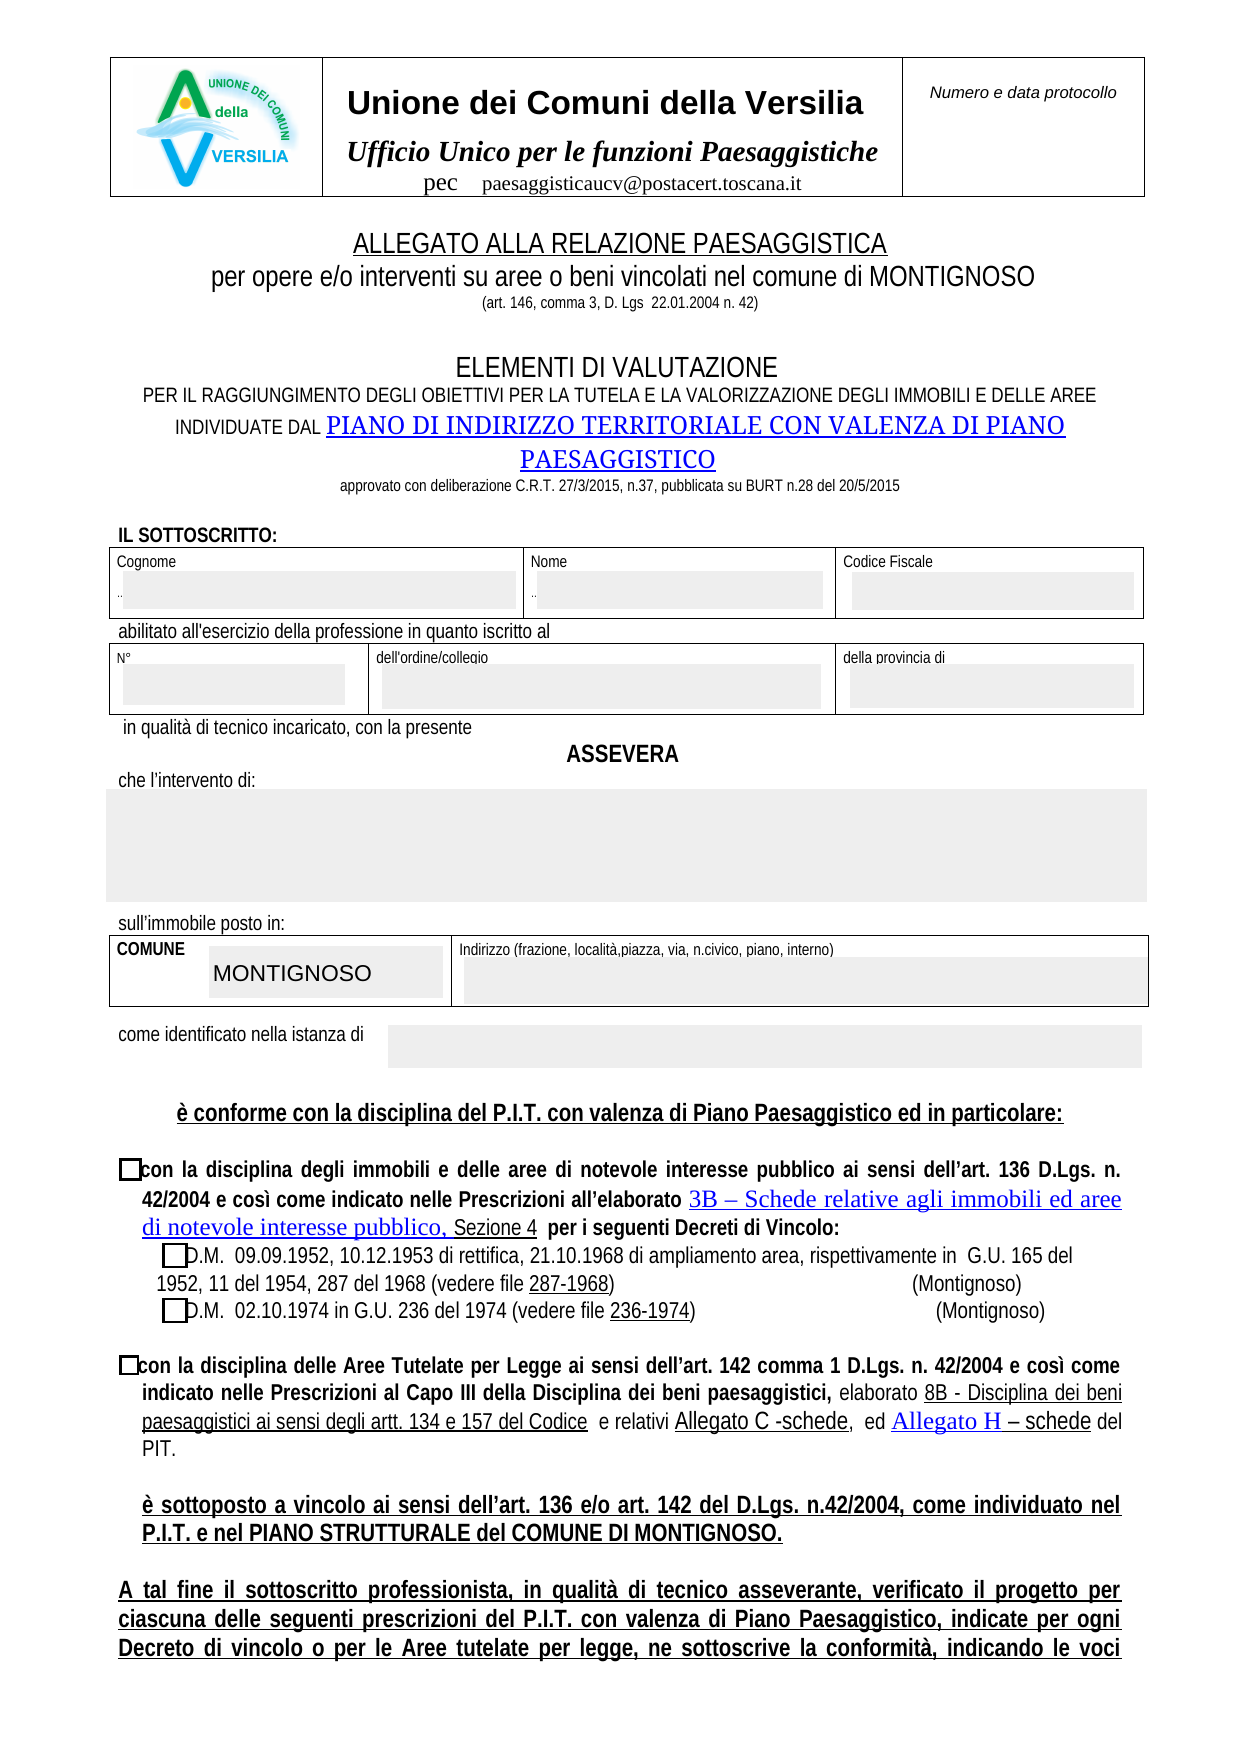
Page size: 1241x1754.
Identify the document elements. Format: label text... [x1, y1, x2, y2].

table_header della provincia di [836, 644, 1143, 714]
text con la disciplina degli immobili e delle aree di notevole interesse pubblico ai sensi dell’art. 136 D.Lgs. n. 42/2004 e così come indicato nelle Prescrizioni all’elaborato 3B – Schede relative agli immobili ed aree di notevole interesse pubblico, Sezione 4 per i seguenti Decreti di Vincolo: [118, 1155, 1122, 1241]
table_header Cognome ……………………………………………………………... [110, 548, 523, 618]
text ELEMENTI DI VALUTAZIONE [118, 350, 1122, 383]
text è conforme con la disciplina del P.I.T. con valenza di Piano Paesaggistico ed in particolare: [118, 1098, 1122, 1127]
table_header Indirizzo (frazione, località,piazza, via, n.civico, piano, interno) [452, 936, 1148, 1006]
subtitle per opere e/o interventi su aree o beni vincolati nel comune di MONTIGNOSO [118, 259, 1122, 293]
table_header Numero e data protocollo [903, 58, 1144, 196]
text PER IL RAGGIUNGIMENTO DEGLI OBIETTIVI PER LA TUTELA E LA VALORIZZAZIONE DEGLI IMMOBILI E DELLE AREE INDIVIDUATE DAL PIANO DI INDIRIZZO TERRITORIALE CON VALENZA DI PIANO PAESAGGISTICO [118, 383, 1122, 476]
text ciascuna delle seguenti prescrizioni del P.I.T. con valenza di Piano Paesaggistico, indicate per ogni [118, 1602, 1122, 1629]
text D.M. 02.10.1974 in G.U. 236 del 1974 (vedere file 236-1974) (Montignoso) [185, 1296, 1122, 1325]
picture [133, 65, 300, 189]
text A tal fine il sottoscritto professionista, in qualità di tecnico asseverante, verificato il progetto per [118, 1576, 1122, 1600]
table_header Unione dei Comuni della Versilia Ufficio Unico per le funzioni Paesaggistiche pec paesaggisticaucv@postacert.toscana.it [323, 58, 902, 196]
text approvato con deliberazione C.R.T. 27/3/2015, n.37, pubblicata su BURT n.28 del 20/5/2015 [118, 476, 1122, 495]
text Decreto di vincolo o per le Aree tutelate per legge, ne sottoscrive la conformità, indicando le voci [118, 1630, 1122, 1658]
subtitle IL SOTTOSCRITTO: [118, 523, 1122, 547]
table_header N° [110, 644, 368, 714]
subtitle ALLEGATO ALLA RELAZIONE PAESAGGISTICA [118, 226, 1122, 259]
table_header Nome …………………………………… [524, 548, 835, 618]
table_header dell'ordine/collegio [369, 644, 835, 714]
text che l’intervento di: [118, 768, 1122, 789]
text P.I.T. e nel PIANO STRUTTURALE del COMUNE DI MONTIGNOSO. [142, 1516, 1122, 1547]
text è sottoposto a vincolo ai sensi dell’art. 136 e/o art. 142 del D.Lgs. n.42/2004, come individuato nel [142, 1489, 1122, 1515]
list sull’immobile posto in: [118, 911, 1122, 935]
text in qualità di tecnico incaricato, con la presente [118, 715, 1122, 739]
table_header [111, 58, 322, 196]
table_header Codice Fiscale [836, 548, 1143, 618]
text (art. 146, comma 3, D. Lgs 22.01.2004 n. 42) [118, 293, 1122, 312]
text D.M. 09.09.1952, 10.12.1953 di rettifica, 21.10.1968 di ampliamento area, rispettivamente in G.U. 165 del 1952, 11 del 1954, 287 del 1968 (vedere file 287-1968) (Montignoso) [156, 1241, 1122, 1296]
text con la disciplina delle Aree Tutelate per Legge ai sensi dell’art. 142 comma 1 D.Lgs. n. 42/2004 e così come indicato nelle Prescrizioni al Capo III della Disciplina dei beni paesaggistici, elaborato 8B - Disciplina dei beni paesaggistici ai sensi degli artt. 134 e 157 del Codice e relativi Allegato C -schede, ed Allegato H – schede del PIT. [118, 1351, 1122, 1461]
table_header COMUNE [110, 936, 451, 1006]
text abilitato all'esercizio della professione in quanto iscritto al [118, 619, 1122, 643]
text come identificato nella istanza di [118, 1022, 1122, 1046]
text ASSEVERA [118, 739, 1122, 768]
